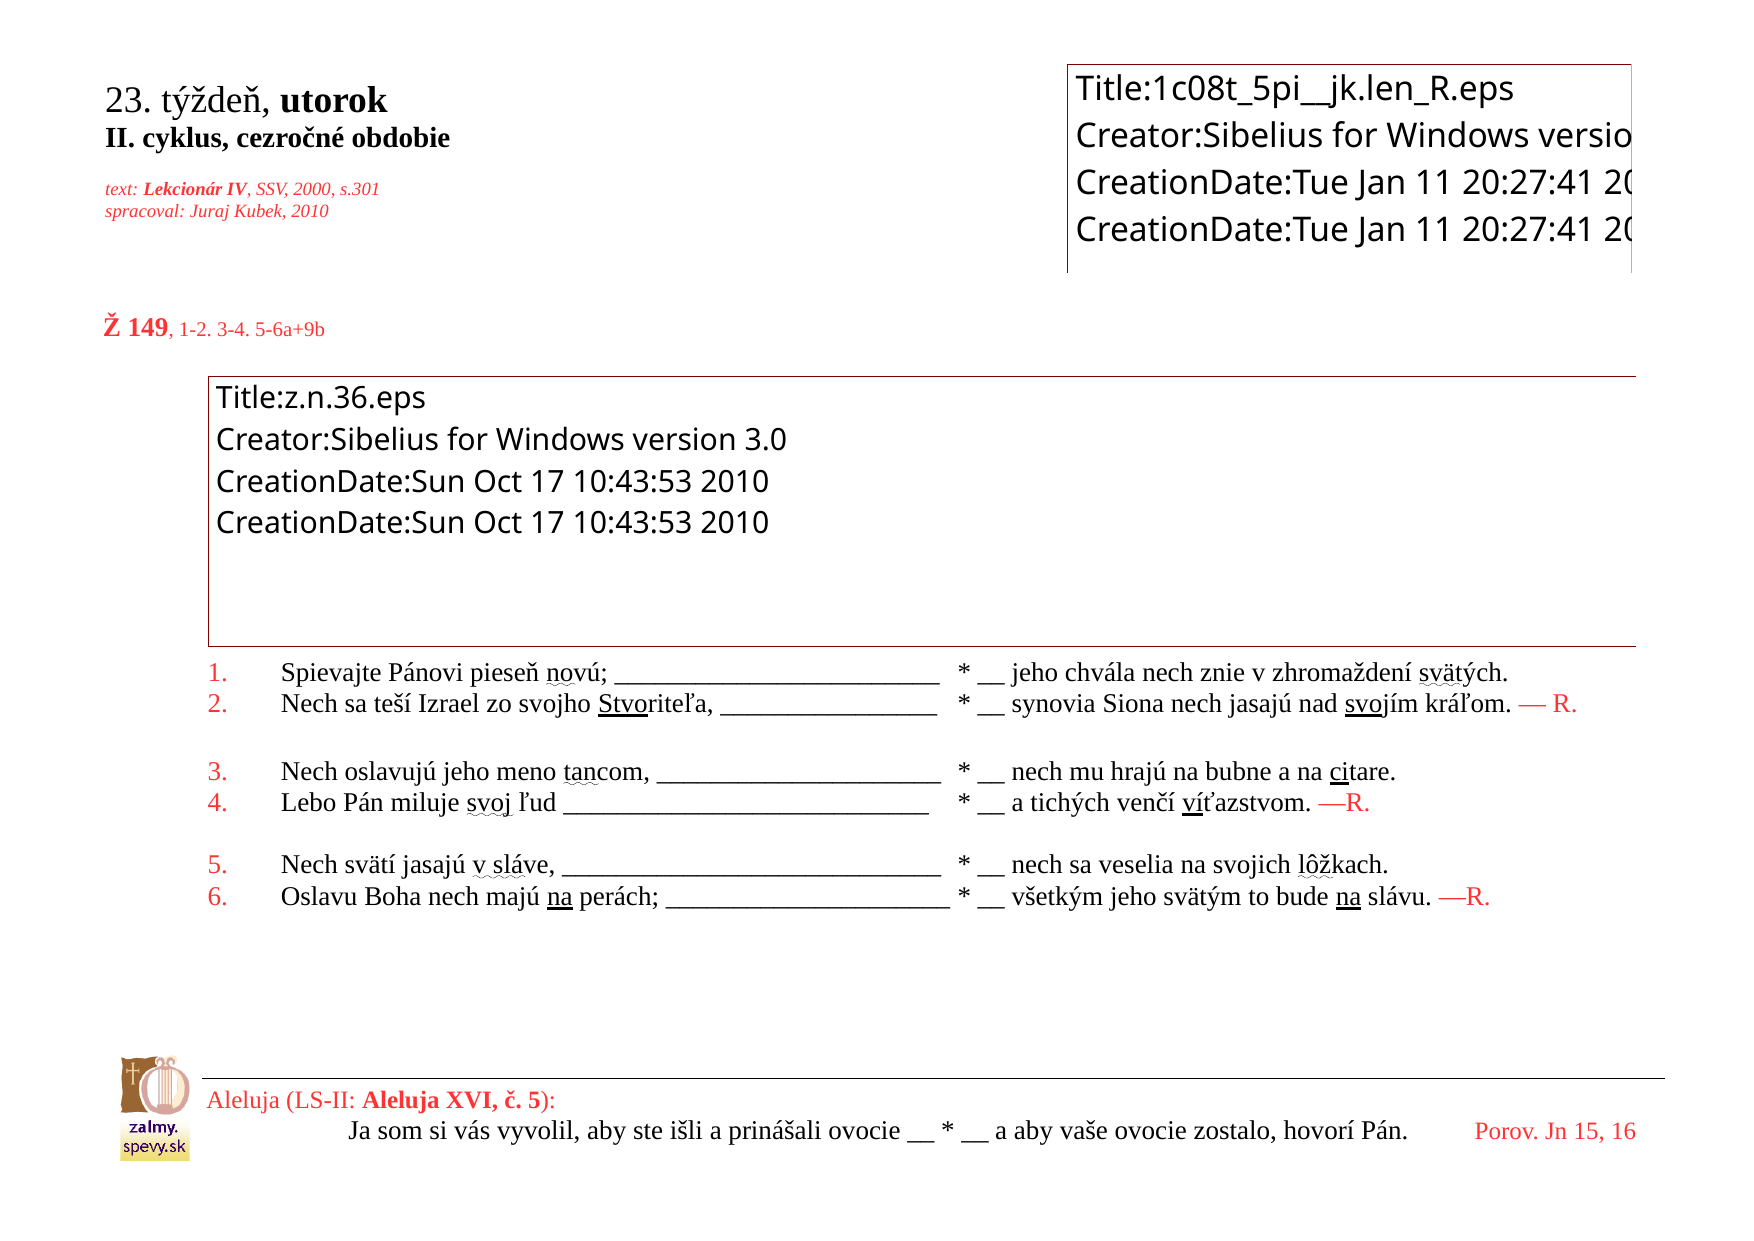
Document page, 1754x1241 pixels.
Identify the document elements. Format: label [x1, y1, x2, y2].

picture [120, 1055, 190, 1161]
